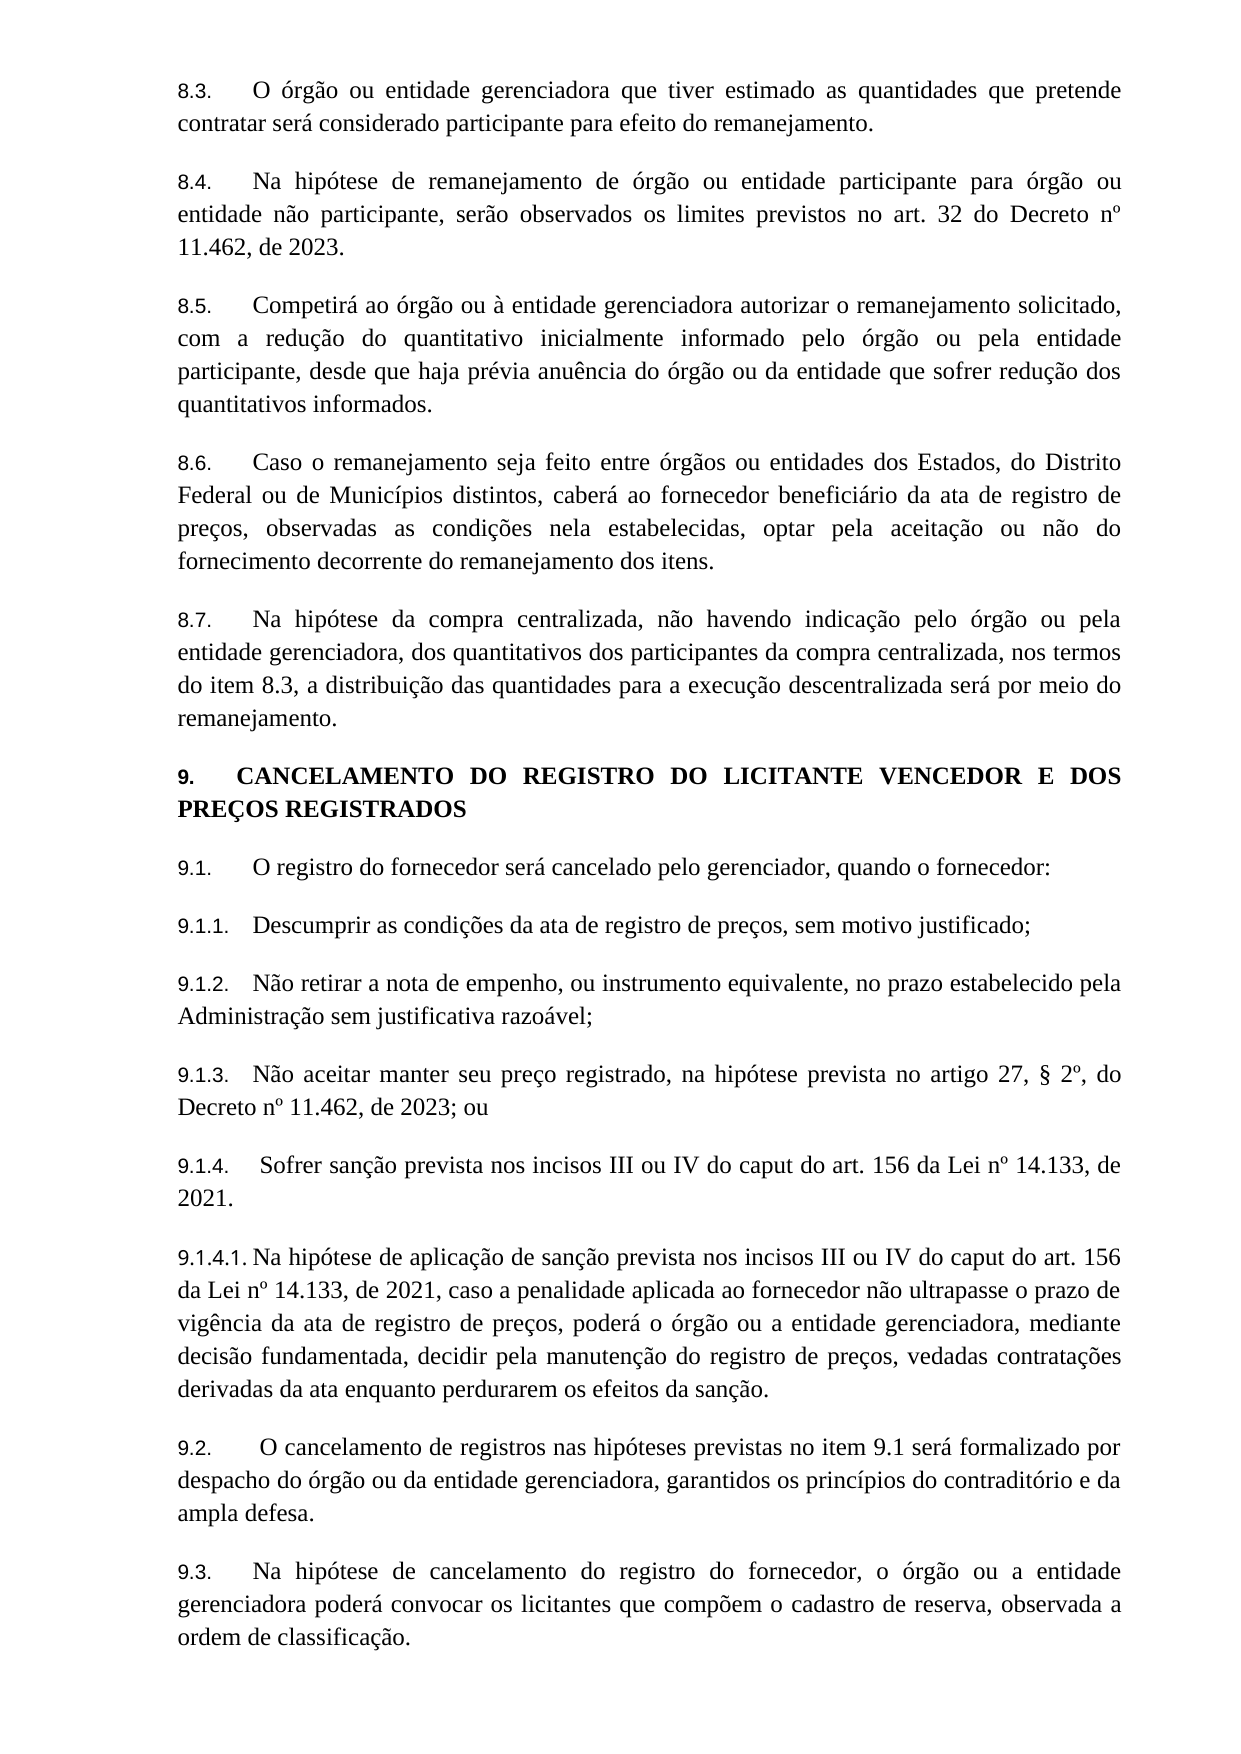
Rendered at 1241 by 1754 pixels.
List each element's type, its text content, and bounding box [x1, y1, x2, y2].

list Não retirar a nota de empenho, ou instrumento equivalente, no prazo estabelecido pela Administração sem justificativa razoável; [177, 968, 1122, 1030]
list Na hipótese de aplicação de sanção prevista nos incisos III ou IV do caput do art. 156 da Lei nº 14.133, de 2021, caso a penalidade aplicada ao fornecedor não ultrapasse o prazo de vigência da ata de registro de preços, poderá o órgão ou a entidade gerenciadora, mediante decisão fundamentada, decidir pela manutenção do registro de preços, vedadas contratações derivadas da ata enquanto perdurarem os efeitos da sanção. [177, 1242, 1122, 1403]
list Caso o remanejamento seja feito entre órgãos ou entidades dos Estados, do Distrito Federal ou de Municípios distintos, caberá ao fornecedor beneficiário da ata de registro de preços, observadas as condições nela estabelecidas, optar pela aceitação ou não do fornecimento decorrente do remanejamento dos itens. [177, 447, 1122, 575]
list O registro do fornecedor será cancelado pelo gerenciador, quando o fornecedor: [177, 852, 1122, 881]
list Na hipótese da compra centralizada, não havendo indicação pelo órgão ou pela entidade gerenciadora, dos quantitativos dos participantes da compra centralizada, nos termos do item 8.3, a distribuição das quantidades para a execução descentralizada será por meio do remanejamento. [177, 604, 1122, 732]
list O órgão ou entidade gerenciadora que tiver estimado as quantidades que pretende contratar será considerado participante para efeito do remanejamento. [177, 75, 1122, 137]
list Descumprir as condições da ata de registro de preços, sem motivo justificado; [177, 910, 1122, 939]
list Na hipótese de cancelamento do registro do fornecedor, o órgão ou a entidade gerenciadora poderá convocar os licitantes que compõem o cadastro de reserva, observada a ordem de classificação. [177, 1556, 1122, 1651]
list O cancelamento de registros nas hipóteses previstas no item 9.1 será formalizado por despacho do órgão ou da entidade gerenciadora, garantidos os princípios do contraditório e da ampla defesa. [177, 1432, 1122, 1527]
list Na hipótese de remanejamento de órgão ou entidade participante para órgão ou entidade não participante, serão observados os limites previstos no art. 32 do Decreto nº 11.462, de 2023. [177, 166, 1122, 261]
list Competirá ao órgão ou à entidade gerenciadora autorizar o remanejamento solicitado, com a redução do quantitativo inicialmente informado pelo órgão ou pela entidade participante, desde que haja prévia anuência do órgão ou da entidade que sofrer redução dos quantitativos informados. [177, 290, 1122, 418]
list Sofrer sanção prevista nos incisos III ou IV do caput do art. 156 da Lei nº 14.133, de 2021. [177, 1151, 1122, 1212]
list Não aceitar manter seu preço registrado, na hipótese prevista no artigo 27, § 2º, do Decreto nº 11.462, de 2023; ou [177, 1059, 1122, 1121]
list CANCELAMENTO DO REGISTRO DO LICITANTE VENCEDOR E DOS PREÇOS REGISTRADOS [177, 761, 1122, 823]
